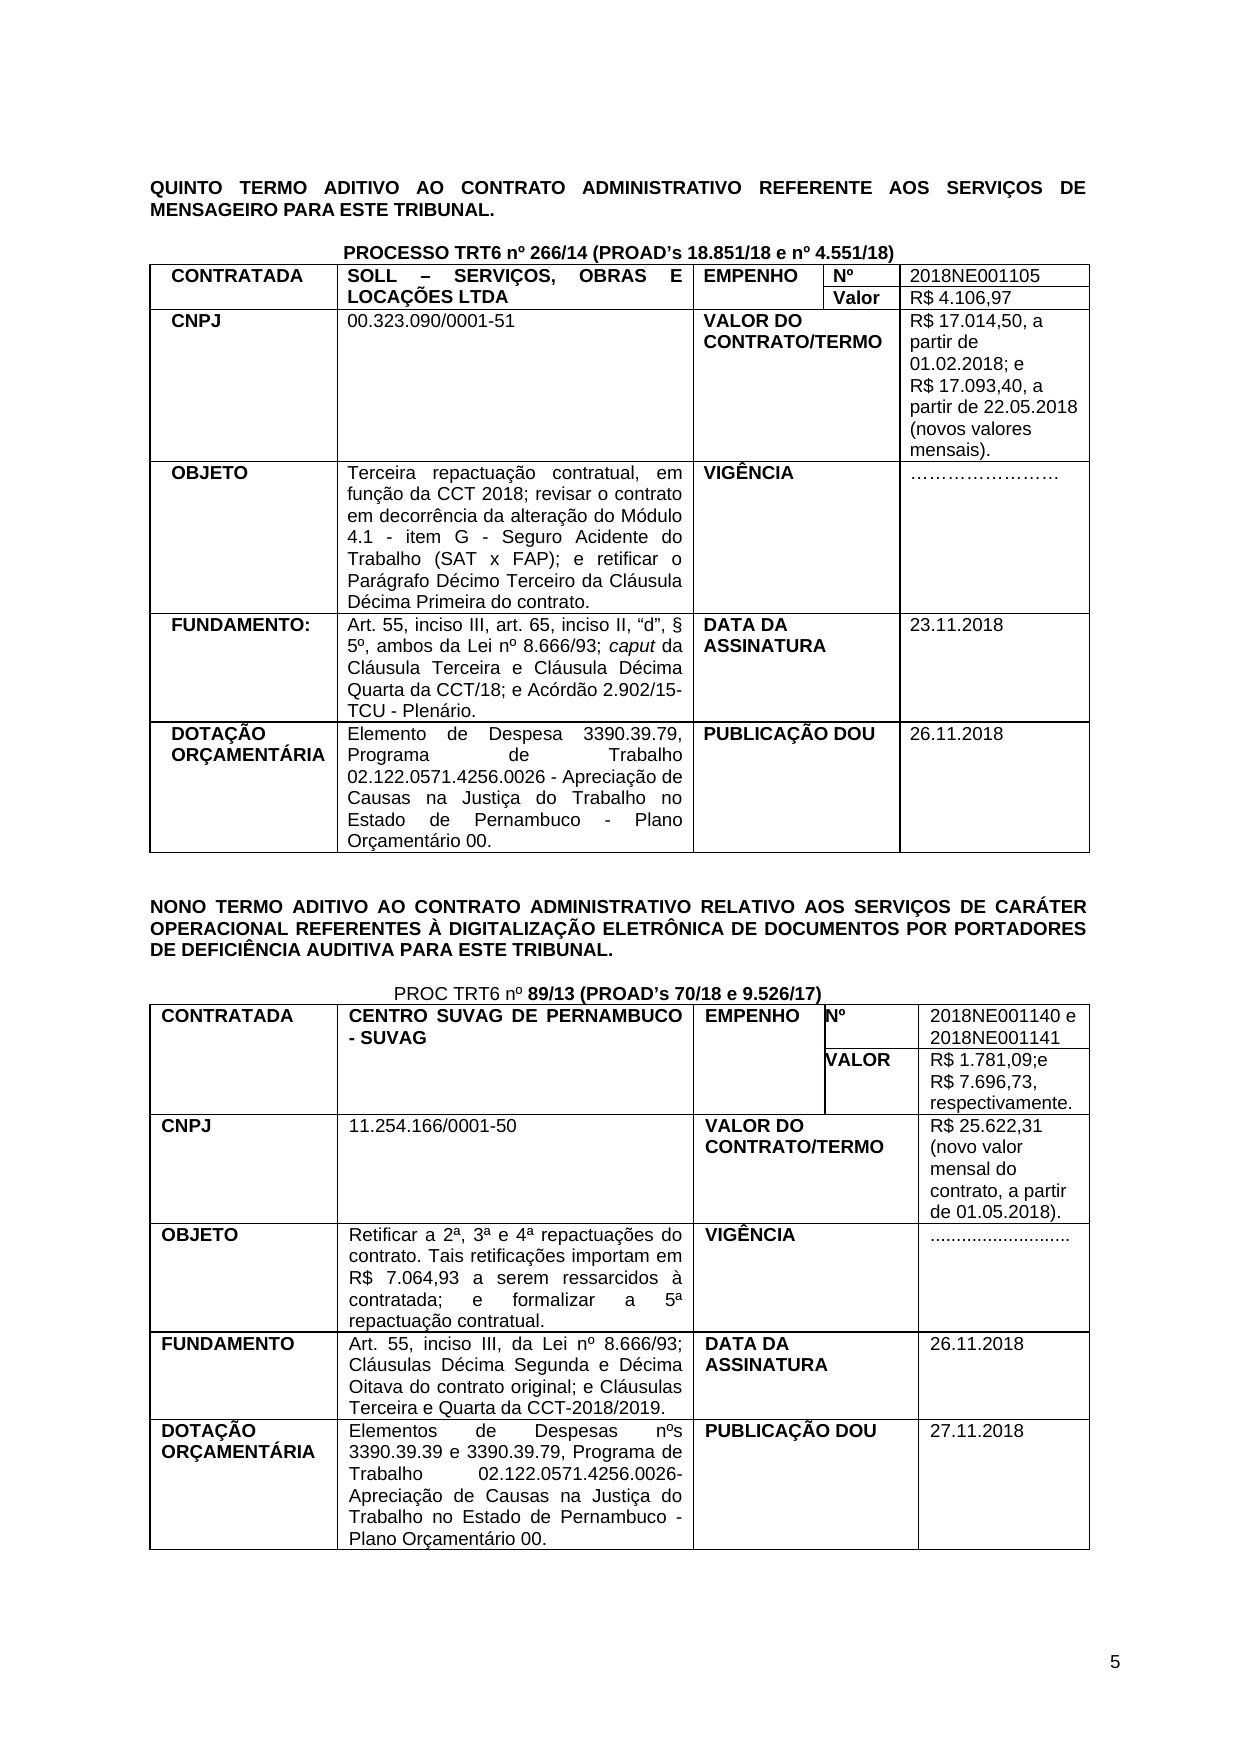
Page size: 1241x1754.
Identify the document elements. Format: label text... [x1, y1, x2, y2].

table_header SOLL – SERVIÇOS, OBRAS E LOCAÇÕES LTDA [338, 265, 693, 309]
table_cell VIGÊNCIA [694, 1224, 918, 1331]
table_cell FUNDAMENTO: [151, 614, 337, 721]
table_header Nº [824, 265, 899, 286]
table_cell VIGÊNCIA [694, 462, 899, 613]
table_cell VALOR [826, 1049, 918, 1114]
table_cell 23.11.2018 [901, 614, 1089, 721]
table_header EMPENHO [694, 1005, 824, 1114]
table_cell 27.11.2018 [919, 1420, 1089, 1549]
table_cell Terceira repactuação contratual, em função da CCT 2018; revisar o contrato em decorrência da alteração do Módulo 4.1 - item G - Seguro Acidente do Trabalho (SAT x FAP); e retificar o Parágrafo Décimo Terceiro da Cláusula Décima Primeira do contrato. [338, 462, 693, 613]
table_cell …………………… [901, 462, 1089, 613]
table_cell DATA DA ASSINATURA [694, 614, 899, 721]
table_cell CNPJ [151, 310, 337, 461]
table_cell ........................... [919, 1224, 1089, 1331]
table_cell FUNDAMENTO [151, 1333, 337, 1419]
table_cell 00.323.090/0001-51 [338, 310, 693, 461]
table_cell PUBLICAÇÃO DOU [694, 1420, 918, 1549]
table_cell DATA DA ASSINATURA [694, 1333, 918, 1419]
table_cell CNPJ [151, 1115, 337, 1223]
table_cell DOTAÇÃO ORÇAMENTÁRIA [151, 723, 337, 852]
table_cell VALOR DO CONTRATO/TERMO [694, 1115, 918, 1223]
table_cell DOTAÇÃO ORÇAMENTÁRIA [151, 1420, 337, 1549]
table_cell Art. 55, inciso III, da Lei nº 8.666/93; Cláusulas Décima Segunda e Décima Oitava do contrato original; e Cláusulas Terceira e Quarta da CCT-2018/2019. [338, 1333, 693, 1419]
table_cell R$ 4.106,97 [901, 287, 1089, 309]
table_cell R$ 17.014,50, a partir de 01.02.2018; e R$ 17.093,40, a partir de 22.05.2018 (novos valores mensais). [901, 310, 1089, 461]
subtitle PROCESSO TRT6 nº 266/14 (PROAD’s 18.851/18 e nº 4.551/18) [150, 242, 1087, 263]
table_cell 26.11.2018 [919, 1333, 1089, 1419]
table_cell R$ 25.622,31 (novo valor mensal do contrato, a partir de 01.05.2018). [919, 1115, 1089, 1223]
table_header CENTRO SUVAG DE PERNAMBUCO - SUVAG [338, 1005, 693, 1114]
table_cell Art. 55, inciso III, art. 65, inciso II, “d”, § 5º, ambos da Lei nº 8.666/93; caput da Cláusula Terceira e Cláusula Décima Quarta da CCT/18; e Acórdão 2.902/15-TCU - Plenário. [338, 614, 693, 721]
text QUINTO TERMO ADITIVO AO CONTRATO ADMINISTRATIVO REFERENTE AOS SERVIÇOS DE MENSAGEIRO PARA ESTE TRIBUNAL. [150, 177, 1087, 220]
table_cell OBJETO [151, 1224, 337, 1331]
table_header CONTRATADA [151, 265, 337, 309]
table_cell OBJETO [151, 462, 337, 613]
subtitle PROC TRT6 nº 89/13 (PROAD’s 70/18 e 9.526/17) [150, 982, 1087, 1004]
table_cell VALOR DO CONTRATO/TERMO [694, 310, 899, 461]
table_header Nº [826, 1005, 918, 1048]
table_cell Retificar a 2ª, 3ª e 4ª repactuações do contrato. Tais retificações importam em R$ 7.064,93 a serem ressarcidos à contratada; e formalizar a 5ª repactuação contratual. [338, 1224, 693, 1331]
table_header CONTRATADA [151, 1005, 337, 1114]
text NONO TERMO ADITIVO AO CONTRATO ADMINISTRATIVO RELATIVO AOS SERVIÇOS DE CARÁTER OPERACIONAL REFERENTES À DIGITALIZAÇÃO ELETRÔNICA DE DOCUMENTOS POR PORTADORES DE DEFICIÊNCIA AUDITIVA PARA ESTE TRIBUNAL. [150, 896, 1087, 961]
table_header EMPENHO [694, 265, 823, 309]
table_cell Elementos de Despesas nºs 3390.39.39 e 3390.39.79, Programa de Trabalho 02.122.0571.4256.0026-Apreciação de Causas na Justiça do Trabalho no Estado de Pernambuco - Plano Orçamentário 00. [338, 1420, 693, 1549]
table_header 2018NE001105 [901, 265, 1089, 286]
table_cell PUBLICAÇÃO DOU [694, 723, 899, 852]
table_header 2018NE001140 e 2018NE001141 [919, 1005, 1089, 1048]
table_cell R$ 1.781,09;e R$ 7.696,73, respectivamente. [919, 1049, 1089, 1114]
table_cell 26.11.2018 [901, 723, 1089, 852]
table_cell Valor [824, 287, 899, 309]
table_cell 11.254.166/0001-50 [338, 1115, 693, 1223]
table_cell Elemento de Despesa 3390.39.79, Programa de Trabalho 02.122.0571.4256.0026 - Apreciação de Causas na Justiça do Trabalho no Estado de Pernambuco - Plano Orçamentário 00. [338, 723, 693, 852]
